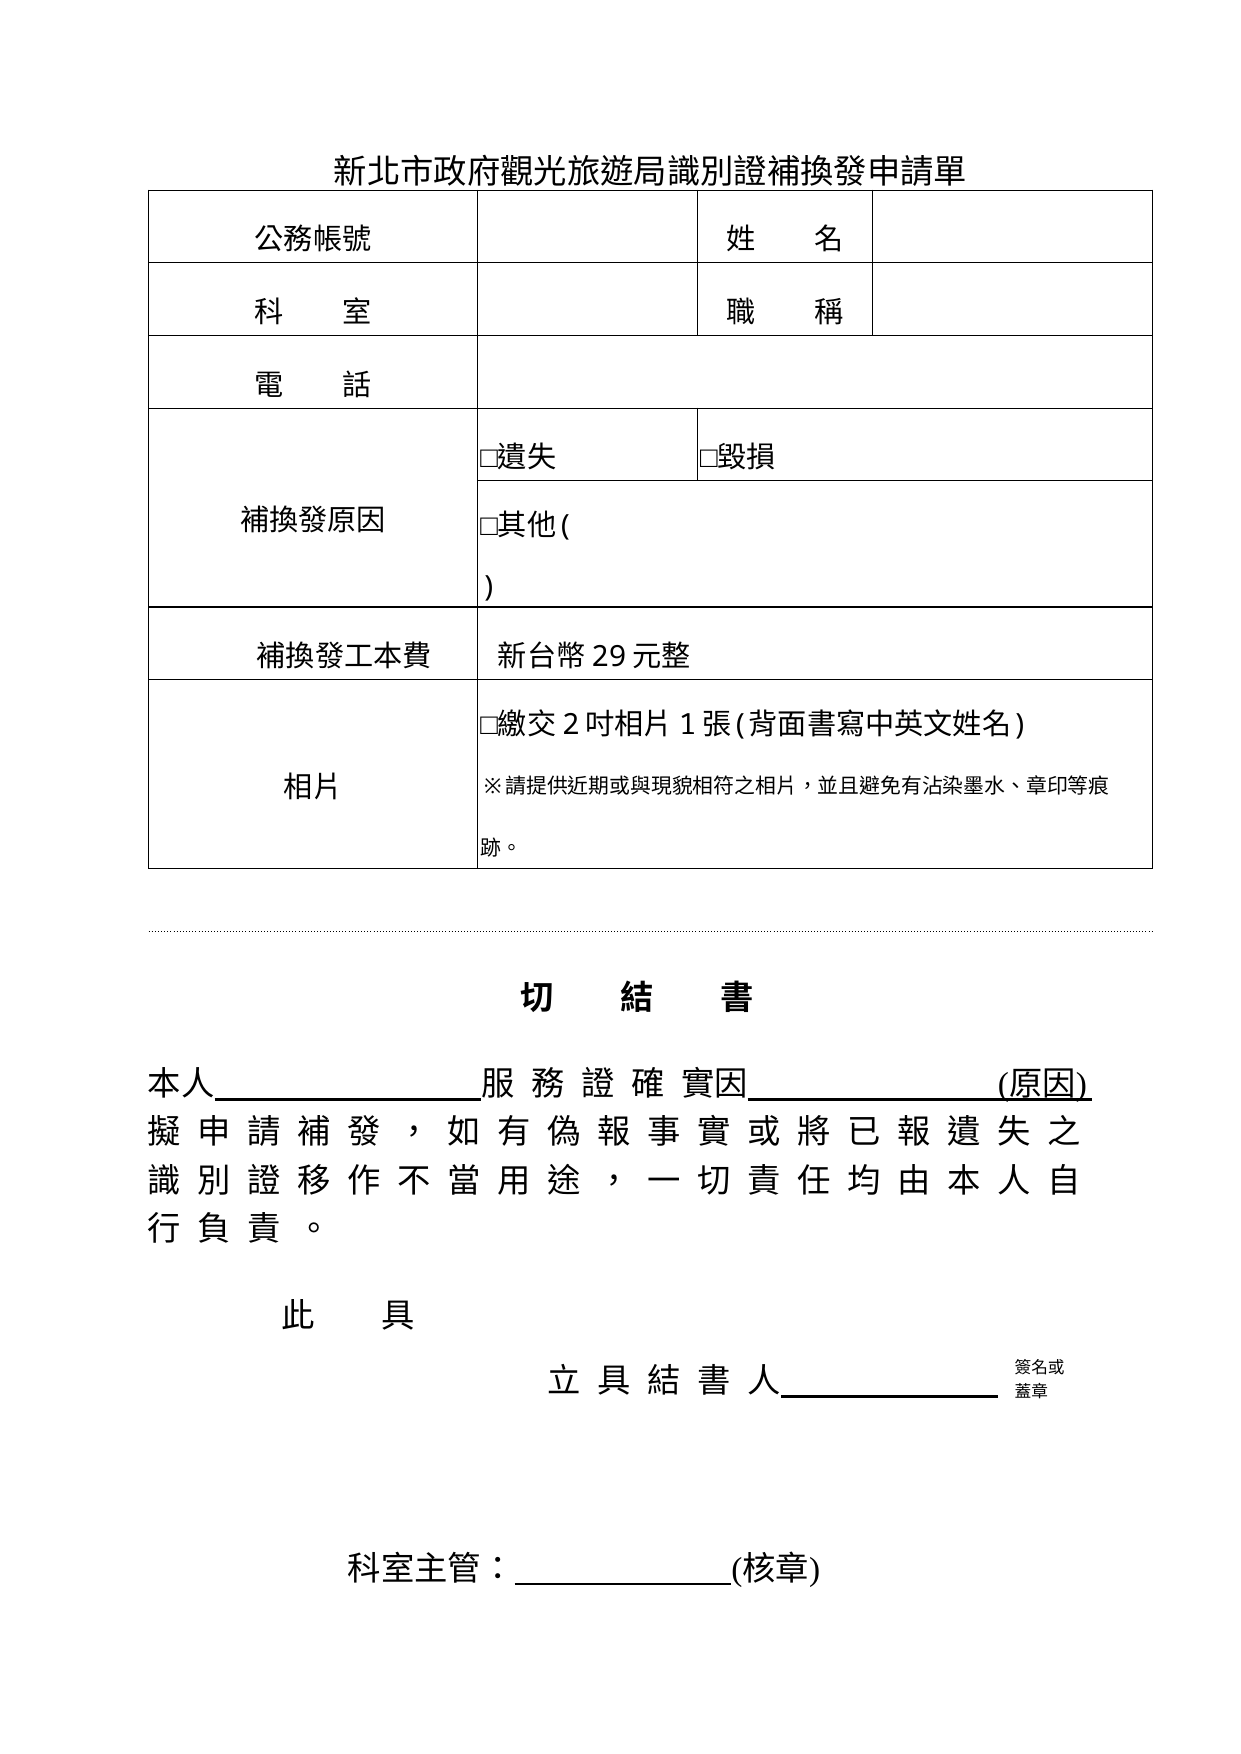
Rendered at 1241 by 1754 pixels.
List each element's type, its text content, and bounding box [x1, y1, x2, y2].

table_cell 姓 名 [698, 191, 872, 262]
table_cell □遺失 [478, 409, 697, 480]
table_cell [697, 336, 873, 408]
table_cell [873, 336, 1152, 408]
text 切 結 書 [148, 971, 1092, 1019]
text 立 具 結 書 人 簽名或蓋章 [148, 1337, 1092, 1399]
table_cell [478, 191, 697, 262]
table_cell 相片 [149, 680, 477, 868]
table_cell □其他( ) [478, 481, 1152, 606]
table_cell [873, 191, 1152, 262]
text 此 具 [148, 1288, 1092, 1337]
table_cell [648, 869, 873, 931]
table_cell 職 稱 [698, 263, 872, 335]
table_cell 電 話 [149, 336, 477, 408]
table_cell [477, 869, 648, 931]
table_cell [873, 409, 1152, 480]
text 本人 服 務 證 確 實因 (原因)擬 申 請 補 發 ， 如 有 偽 報 事 實 或 將 已 報 遺 失 之 識 別 證 移 作 不 當 用 途 ， 一 切 責 任 均 由 本 人 自 行 負 責 。 [148, 1057, 1092, 1250]
table_cell □毀損 [698, 409, 873, 480]
table_cell □繳交2吋相片1張(背面書寫中英文姓名) ※請提供近期或與現貌相符之相片，並且避免有沾染墨水、章印等痕跡。 [478, 680, 1152, 868]
text 科室主管： (核章) [148, 1524, 1092, 1587]
table_cell [478, 263, 697, 335]
table_cell 補換發原因 [149, 409, 477, 606]
table_cell 科 室 [149, 263, 477, 335]
table_header 新北市政府觀光旅遊局識別證補換發申請單 [149, 127, 1152, 189]
table_cell [873, 869, 1152, 931]
table_cell 新台幣29元整 [478, 608, 1152, 679]
table_cell [873, 263, 1152, 335]
table_cell [478, 336, 697, 408]
table_cell 公務帳號 [149, 191, 477, 262]
table_cell 補換發工本費 [149, 608, 477, 679]
table_cell [149, 869, 477, 931]
